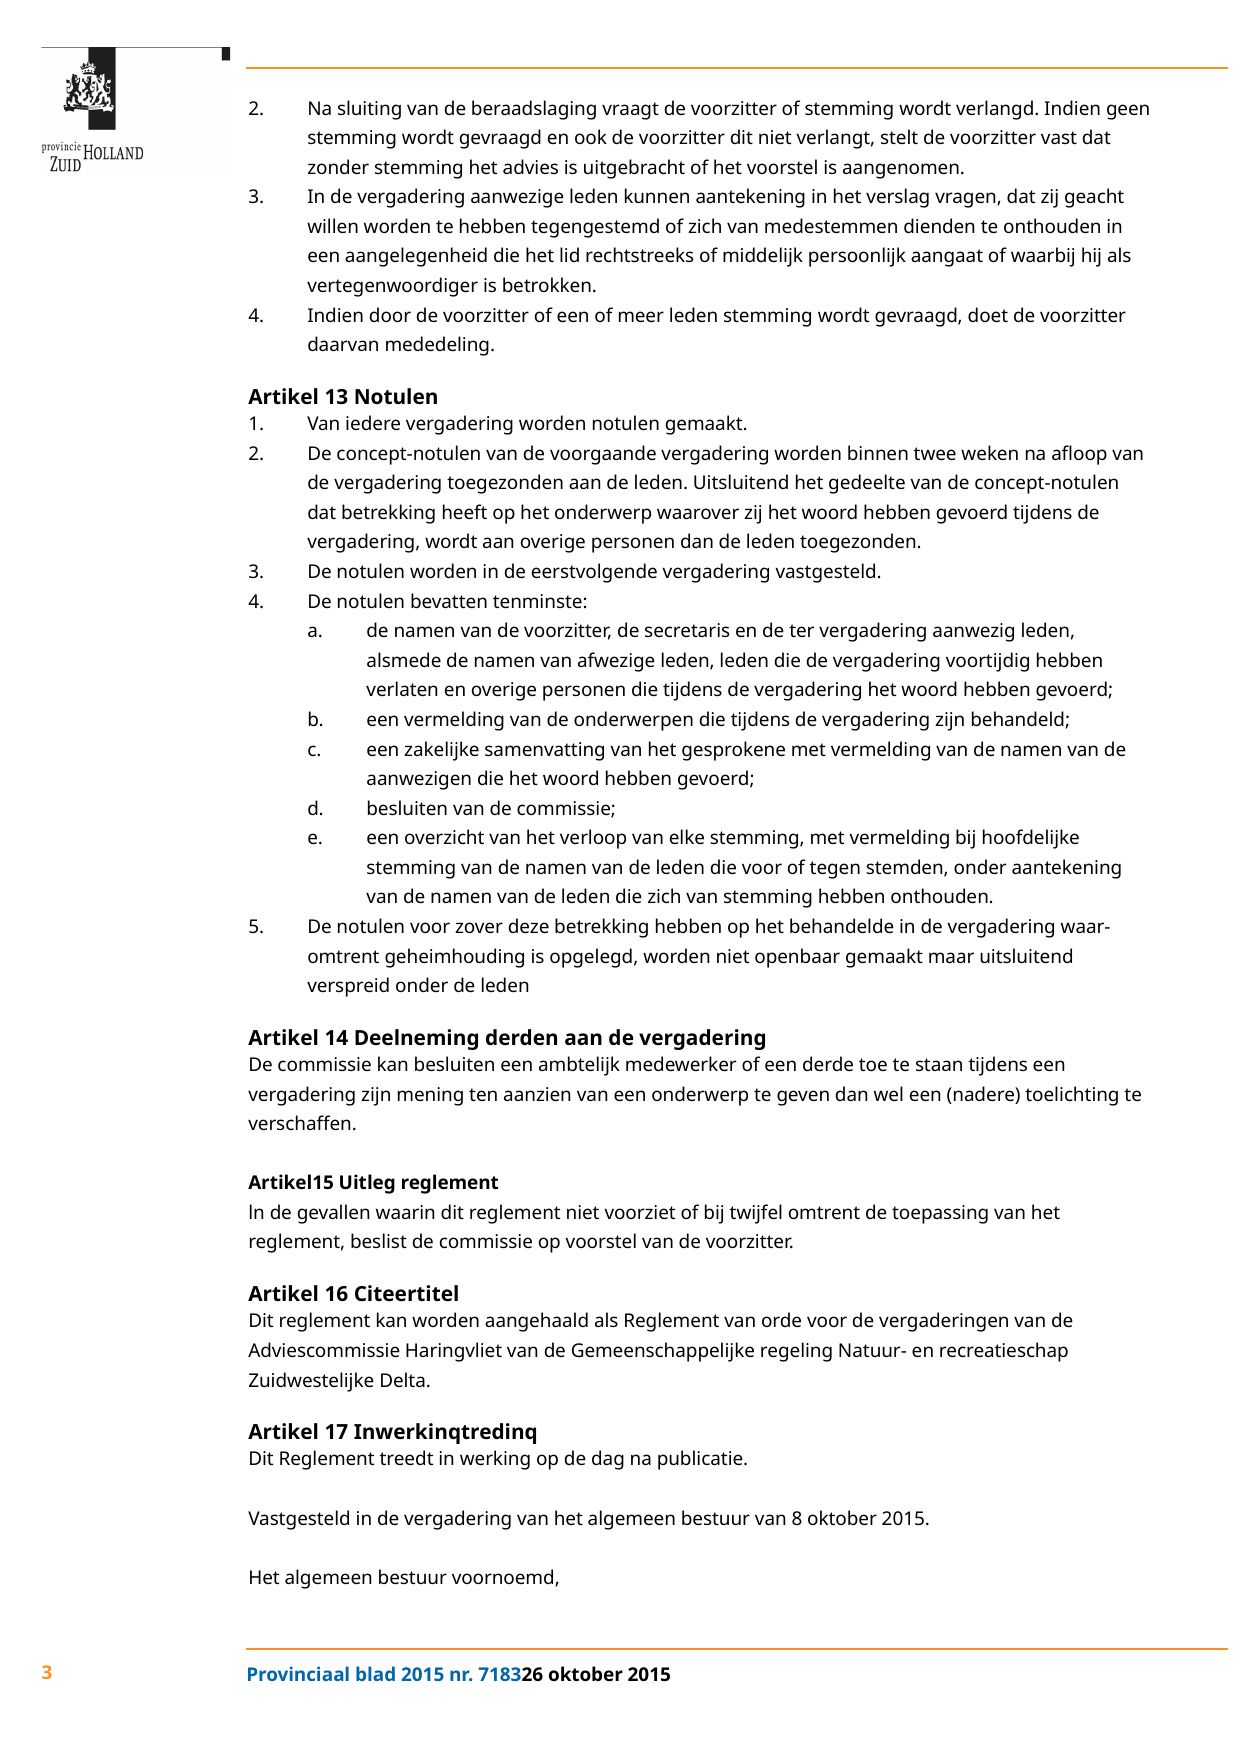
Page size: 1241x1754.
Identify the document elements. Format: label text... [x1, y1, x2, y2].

text Dit reglement kan worden aangehaald als Reglement van orde voor de vergaderingen van de Adviescommissie Haringvliet van de Gemeenschappelijke regeling Natuur- en recreatieschap Zuidwestelijke Delta. [248, 1308, 1152, 1392]
text Artikel 16 Citeertitel [248, 1279, 1152, 1308]
list een vermelding van de onderwerpen die tijdens de vergadering zijn behandeld; [307, 706, 1152, 732]
list De notulen voor zover deze betrekking hebben op het behandelde in de vergadering waar- omtrent geheimhouding is opgelegd, worden niet openbaar gemaakt maar uitsluitend verspreid onder de leden [248, 913, 1152, 998]
text Dit Reglement treedt in werking op de dag na publicatie. [248, 1446, 1152, 1471]
text De commissie kan besluiten een ambtelijk medewerker of een derde toe te staan tijdens een vergadering zijn mening ten aanzien van een onderwerp te geven dan wel een (nadere) toelichting te verschaffen. [248, 1051, 1152, 1136]
text Het algemeen bestuur voornoemd, [248, 1564, 1152, 1590]
list een overzicht van het verloop van elke stemming, met vermelding bij hoofdelijke stemming van de namen van de leden die voor of tegen stemden, onder aantekening van de namen van de leden die zich van stemming hebben onthouden. [307, 824, 1152, 909]
list De notulen bevatten tenminste: [248, 588, 1152, 613]
list Van iedere vergadering worden notulen gemaakt. [248, 410, 1152, 436]
text ln de gevallen waarin dit reglement niet voorziet of bij twijfel omtrent de toepassing van het reglement, beslist de commissie op voorstel van de voorzitter. [248, 1199, 1152, 1254]
list de namen van de voorzitter, de secretaris en de ter vergadering aanwezig leden, alsmede de namen van afwezige leden, leden die de vergadering voortijdig hebben verlaten en overige personen die tijdens de vergadering het woord hebben gevoerd; [307, 617, 1152, 702]
text Artikel 14 Deelneming derden aan de vergadering [248, 1023, 1152, 1051]
text Artikel 17 Inwerkinqtredinq [248, 1417, 1152, 1446]
list besluiten van de commissie; [307, 795, 1152, 821]
list De concept-notulen van de voorgaande vergadering worden binnen twee weken na afloop van de vergadering toegezonden aan de leden. Uitsluitend het gedeelte van de concept-notulen dat betrekking heeft op het onderwerp waarover zij het woord hebben gevoerd tijdens de vergadering, wordt aan overige personen dan de leden toegezonden. [248, 440, 1152, 554]
text Vastgesteld in de vergadering van het algemeen bestuur van 8 oktober 2015. [248, 1505, 1152, 1531]
list De notulen worden in de eerstvolgende vergadering vastgesteld. [248, 558, 1152, 584]
list een zakelijke samenvatting van het gesprokene met vermelding van de namen van de aanwezigen die het woord hebben gevoerd; [307, 736, 1152, 791]
text Artikel 13 Notulen [248, 382, 1152, 410]
list In de vergadering aanwezige leden kunnen aantekening in het verslag vragen, dat zij geacht willen worden te hebben tegengestemd of zich van medestemmen dienden te onthouden in een aangelegenheid die het lid rechtstreeks of middelijk persoonlijk aangaat of waarbij hij als vertegenwoordiger is betrokken. [248, 183, 1152, 298]
list Na sluiting van de beraadslaging vraagt de voorzitter of stemming wordt verlangd. Indien geen stemming wordt gevraagd en ook de voorzitter dit niet verlangt, stelt de voorzitter vast dat zonder stemming het advies is uitgebracht of het voorstel is aangenomen. [248, 95, 1152, 180]
picture [41, 47, 231, 172]
list Indien door de voorzitter of een of meer leden stemming wordt gevraagd, doet de voorzitter daarvan mededeling. [248, 302, 1152, 357]
text Artikel15 Uitleg reglement [248, 1169, 1152, 1195]
